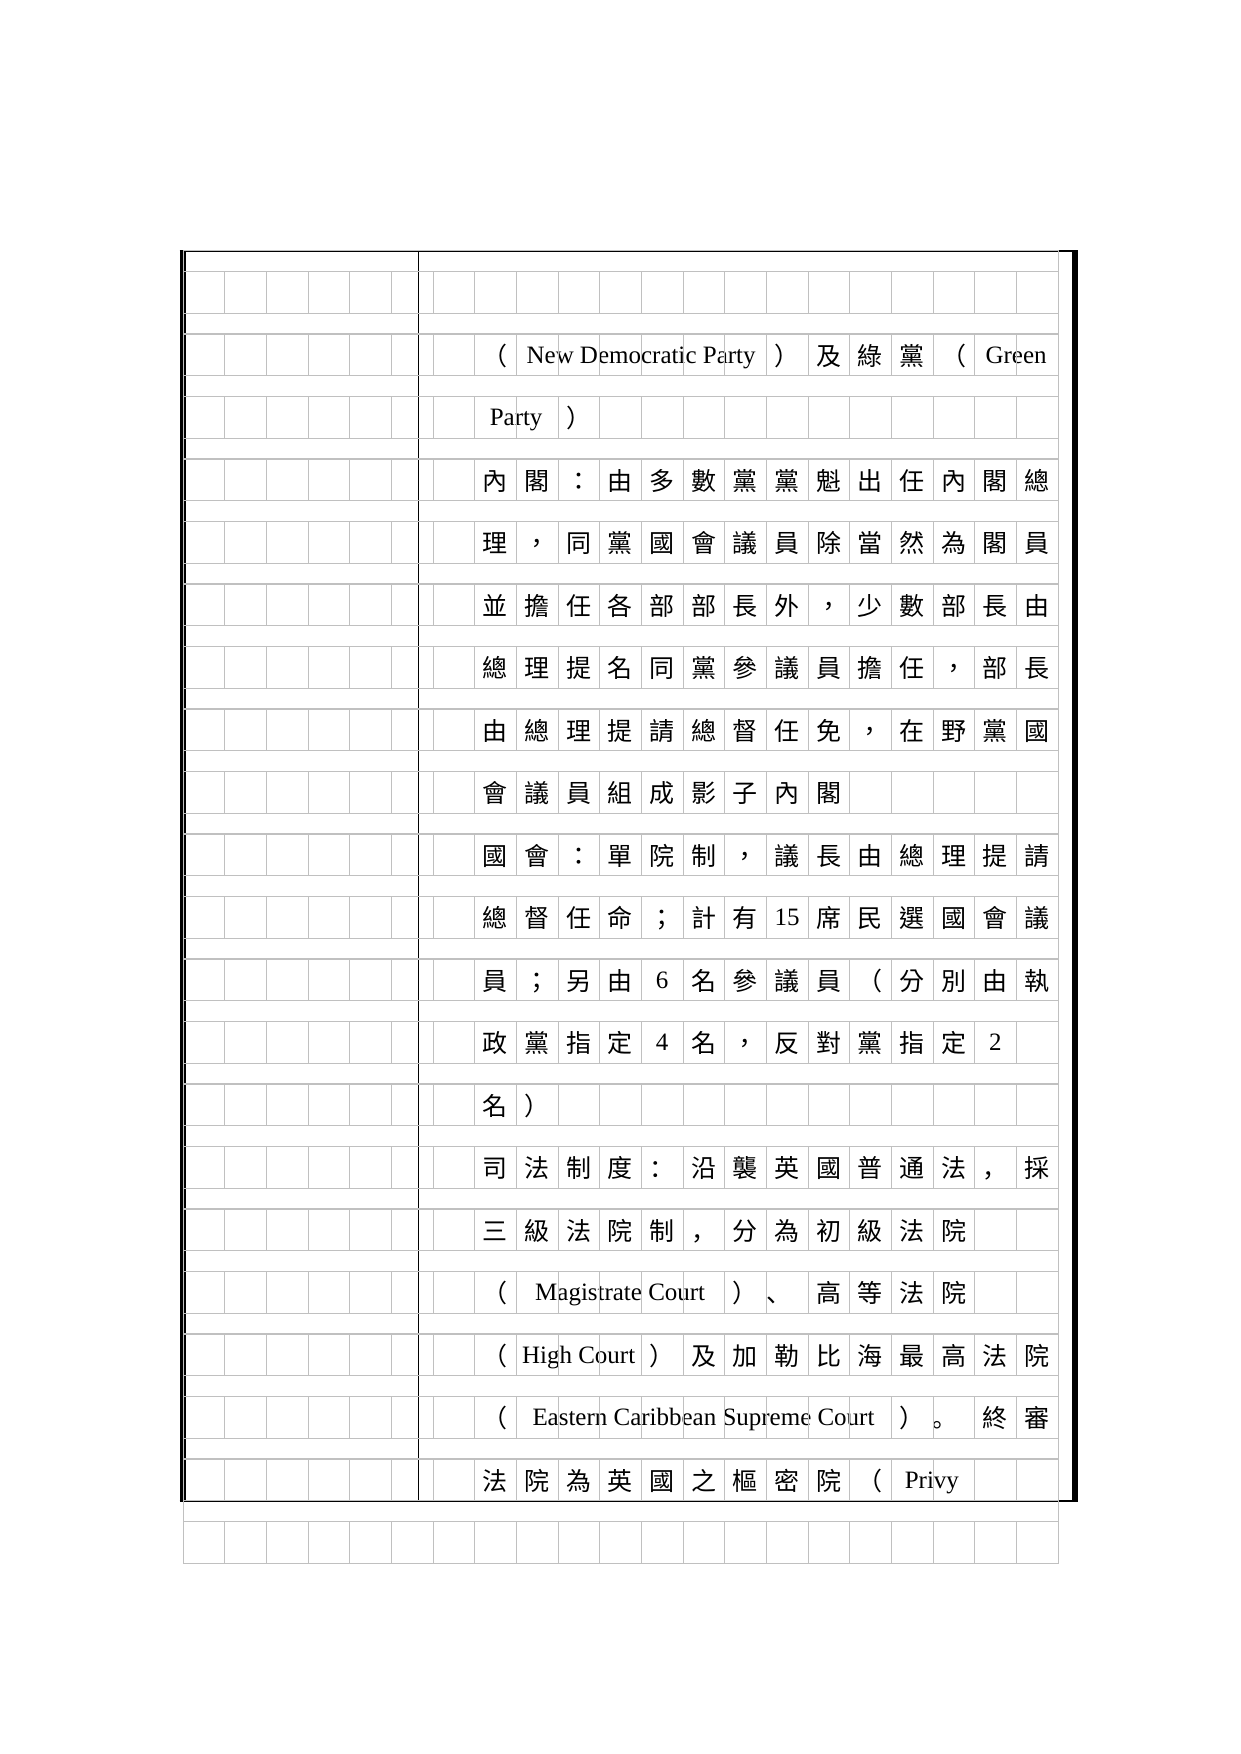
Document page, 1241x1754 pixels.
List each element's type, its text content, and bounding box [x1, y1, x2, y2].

table_cell [186, 835, 224, 875]
table_cell [392, 585, 418, 625]
table_cell [225, 960, 266, 1000]
table_cell [186, 585, 224, 625]
table_cell [225, 1022, 266, 1063]
table_cell [309, 897, 349, 938]
table_cell [350, 835, 391, 875]
table_cell [267, 335, 308, 375]
table_cell [186, 1272, 224, 1313]
table_cell [267, 897, 308, 938]
table_cell [186, 939, 418, 958]
table_cell 國體：大英國協成員，奉英國女王為元首，總督為其代表 政體：民主政黨責任內閣制，三權分立制 政黨：執政為聯合勞工黨（Unity Labour Party），在野有新民主黨（New Democratic Party）及綠黨（Green Party） 內閣：由多數黨黨魁出任內閣總理，同黨國會議員除當然為閣員並擔任各部部長外，少數部長由總理提名同黨參議員擔任，部長由總理提請總督任免，在野黨國會議員組成影子內閣 國會：單院制，議長由總理提請總督任命；計有15席民選國會議員；另由6名參議員（分別由執政黨指定4名，反對黨指定2名） 司法制度：沿襲英國普通法，採三級法院制，分為初級法院（Magistrate Court）、高等法院（High Court）及加勒比海最高法院（Eastern Caribbean Supreme Court）。終審法院為英國之樞密院（Privy Council） [419, 376, 1058, 396]
table_cell [392, 1335, 418, 1375]
table_cell [225, 1147, 266, 1188]
table_cell [392, 1210, 418, 1250]
table_cell [350, 335, 391, 375]
table_cell [186, 1251, 418, 1271]
table_cell [350, 272, 391, 313]
table_cell [186, 1189, 418, 1208]
table_cell [392, 1397, 418, 1438]
table_cell [309, 522, 349, 563]
table_cell [309, 335, 349, 375]
table_cell [309, 835, 349, 875]
table_cell [225, 1397, 266, 1438]
table_cell [309, 1335, 349, 1375]
table_cell [350, 960, 391, 1000]
table_cell [392, 1460, 418, 1500]
table_cell [186, 710, 224, 750]
table_cell [186, 751, 418, 771]
table_cell 國體：大英國協成員，奉英國女王為元首，總督為其代表 政體：民主政黨責任內閣制，三權分立制 政黨：執政為聯合勞工黨（Unity Labour Party），在野有新民主黨（New Democratic Party）及綠黨（Green Party） 內閣：由多數黨黨魁出任內閣總理，同黨國會議員除當然為閣員並擔任各部部長外，少數部長由總理提名同黨參議員擔任，部長由總理提請總督任免，在野黨國會議員組成影子內閣 國會：單院制，議長由總理提請總督任命；計有15席民選國會議員；另由6名參議員（分別由執政黨指定4名，反對黨指定2名） 司法制度：沿襲英國普通法，採三級法院制，分為初級法院（Magistrate Court）、高等法院（High Court）及加勒比海最高法院（Eastern Caribbean Supreme Court）。終審法院為英國之樞密院（Privy Council） [419, 626, 1058, 646]
table_cell [309, 647, 349, 688]
table_cell [267, 585, 308, 625]
table_cell [350, 460, 391, 500]
table_cell [186, 439, 418, 458]
table_cell [309, 710, 349, 750]
table_cell [186, 897, 224, 938]
table_cell [309, 1460, 349, 1500]
table_cell [225, 1210, 266, 1250]
table_cell [267, 522, 308, 563]
table_cell [225, 1085, 266, 1125]
table_cell [309, 585, 349, 625]
table_cell [186, 772, 224, 813]
table_cell 國體：大英國協成員，奉英國女王為元首，總督為其代表 政體：民主政黨責任內閣制，三權分立制 政黨：執政為聯合勞工黨（Unity Labour Party），在野有新民主黨（New Democratic Party）及綠黨（Green Party） 內閣：由多數黨黨魁出任內閣總理，同黨國會議員除當然為閣員並擔任各部部長外，少數部長由總理提名同黨參議員擔任，部長由總理提請總督任免，在野黨國會議員組成影子內閣 國會：單院制，議長由總理提請總督任命；計有15席民選國會議員；另由6名參議員（分別由執政黨指定4名，反對黨指定2名） 司法制度：沿襲英國普通法，採三級法院制，分為初級法院（Magistrate Court）、高等法院（High Court）及加勒比海最高法院（Eastern Caribbean Supreme Court）。終審法院為英國之樞密院（Privy Council） [419, 1439, 1058, 1458]
table_cell [309, 1022, 349, 1063]
table_cell 國體：大英國協成員，奉英國女王為元首，總督為其代表 政體：民主政黨責任內閣制，三權分立制 政黨：執政為聯合勞工黨（Unity Labour Party），在野有新民主黨（New Democratic Party）及綠黨（Green Party） 內閣：由多數黨黨魁出任內閣總理，同黨國會議員除當然為閣員並擔任各部部長外，少數部長由總理提名同黨參議員擔任，部長由總理提請總督任免，在野黨國會議員組成影子內閣 國會：單院制，議長由總理提請總督任命；計有15席民選國會議員；另由6名參議員（分別由執政黨指定4名，反對黨指定2名） 司法制度：沿襲英國普通法，採三級法院制，分為初級法院（Magistrate Court）、高等法院（High Court）及加勒比海最高法院（Eastern Caribbean Supreme Court）。終審法院為英國之樞密院（Privy Council） [419, 939, 1058, 958]
table_cell [350, 1210, 391, 1250]
table_cell [392, 335, 418, 375]
table_cell [267, 835, 308, 875]
table_cell [309, 272, 349, 313]
table_cell [186, 272, 224, 313]
table_cell [225, 710, 266, 750]
table_cell 國體：大英國協成員，奉英國女王為元首，總督為其代表 政體：民主政黨責任內閣制，三權分立制 政黨：執政為聯合勞工黨（Unity Labour Party），在野有新民主黨（New Democratic Party）及綠黨（Green Party） 內閣：由多數黨黨魁出任內閣總理，同黨國會議員除當然為閣員並擔任各部部長外，少數部長由總理提名同黨參議員擔任，部長由總理提請總督任免，在野黨國會議員組成影子內閣 國會：單院制，議長由總理提請總督任命；計有15席民選國會議員；另由6名參議員（分別由執政黨指定4名，反對黨指定2名） 司法制度：沿襲英國普通法，採三級法院制，分為初級法院（Magistrate Court）、高等法院（High Court）及加勒比海最高法院（Eastern Caribbean Supreme Court）。終審法院為英國之樞密院（Privy Council） [419, 252, 1058, 271]
table_cell [225, 772, 266, 813]
table_cell [186, 501, 418, 521]
table_cell [267, 772, 308, 813]
table_cell [309, 1147, 349, 1188]
table_cell [225, 522, 266, 563]
table_cell [186, 1335, 224, 1375]
table_cell [186, 960, 224, 1000]
table_cell [350, 1335, 391, 1375]
table_cell [267, 647, 308, 688]
table_cell [392, 960, 418, 1000]
table_cell [350, 522, 391, 563]
table_cell [186, 647, 224, 688]
table_cell [350, 710, 391, 750]
table_cell [267, 960, 308, 1000]
table_cell [186, 626, 418, 646]
table_cell [350, 585, 391, 625]
table_cell [350, 1022, 391, 1063]
table_cell [309, 1272, 349, 1313]
table_cell [186, 564, 418, 583]
table_cell [186, 335, 224, 375]
table_cell [186, 397, 224, 438]
table_cell [186, 1022, 224, 1063]
table_cell [186, 814, 418, 833]
table_cell [392, 1147, 418, 1188]
table_cell [186, 1376, 418, 1396]
table_cell [225, 897, 266, 938]
table_cell [350, 1272, 391, 1313]
table_cell [392, 1022, 418, 1063]
table_cell [392, 772, 418, 813]
table_cell [225, 1272, 266, 1313]
table_cell [225, 1460, 266, 1500]
table_cell [186, 460, 224, 500]
table_cell 國體：大英國協成員，奉英國女王為元首，總督為其代表 政體：民主政黨責任內閣制，三權分立制 政黨：執政為聯合勞工黨（Unity Labour Party），在野有新民主黨（New Democratic Party）及綠黨（Green Party） 內閣：由多數黨黨魁出任內閣總理，同黨國會議員除當然為閣員並擔任各部部長外，少數部長由總理提名同黨參議員擔任，部長由總理提請總督任免，在野黨國會議員組成影子內閣 國會：單院制，議長由總理提請總督任命；計有15席民選國會議員；另由6名參議員（分別由執政黨指定4名，反對黨指定2名） 司法制度：沿襲英國普通法，採三級法院制，分為初級法院（Magistrate Court）、高等法院（High Court）及加勒比海最高法院（Eastern Caribbean Supreme Court）。終審法院為英國之樞密院（Privy Council） [419, 439, 1058, 458]
table_cell [267, 1335, 308, 1375]
table_cell [309, 1085, 349, 1125]
table_cell [186, 876, 418, 896]
table_cell [225, 397, 266, 438]
table_cell 國體：大英國協成員，奉英國女王為元首，總督為其代表 政體：民主政黨責任內閣制，三權分立制 政黨：執政為聯合勞工黨（Unity Labour Party），在野有新民主黨（New Democratic Party）及綠黨（Green Party） 內閣：由多數黨黨魁出任內閣總理，同黨國會議員除當然為閣員並擔任各部部長外，少數部長由總理提名同黨參議員擔任，部長由總理提請總督任免，在野黨國會議員組成影子內閣 國會：單院制，議長由總理提請總督任命；計有15席民選國會議員；另由6名參議員（分別由執政黨指定4名，反對黨指定2名） 司法制度：沿襲英國普通法，採三級法院制，分為初級法院（Magistrate Court）、高等法院（High Court）及加勒比海最高法院（Eastern Caribbean Supreme Court）。終審法院為英國之樞密院（Privy Council） [419, 1126, 1058, 1146]
table_cell [350, 897, 391, 938]
table_cell [186, 1001, 418, 1021]
table_cell [225, 460, 266, 500]
table_cell [267, 460, 308, 500]
table_cell 國體：大英國協成員，奉英國女王為元首，總督為其代表 政體：民主政黨責任內閣制，三權分立制 政黨：執政為聯合勞工黨（Unity Labour Party），在野有新民主黨（New Democratic Party）及綠黨（Green Party） 內閣：由多數黨黨魁出任內閣總理，同黨國會議員除當然為閣員並擔任各部部長外，少數部長由總理提名同黨參議員擔任，部長由總理提請總督任免，在野黨國會議員組成影子內閣 國會：單院制，議長由總理提請總督任命；計有15席民選國會議員；另由6名參議員（分別由執政黨指定4名，反對黨指定2名） 司法制度：沿襲英國普通法，採三級法院制，分為初級法院（Magistrate Court）、高等法院（High Court）及加勒比海最高法院（Eastern Caribbean Supreme Court）。終審法院為英國之樞密院（Privy Council） [419, 314, 1058, 333]
table_cell [186, 1460, 224, 1500]
table_cell [186, 1064, 418, 1083]
table_cell [392, 710, 418, 750]
table_cell 國體：大英國協成員，奉英國女王為元首，總督為其代表 政體：民主政黨責任內閣制，三權分立制 政黨：執政為聯合勞工黨（Unity Labour Party），在野有新民主黨（New Democratic Party）及綠黨（Green Party） 內閣：由多數黨黨魁出任內閣總理，同黨國會議員除當然為閣員並擔任各部部長外，少數部長由總理提名同黨參議員擔任，部長由總理提請總督任免，在野黨國會議員組成影子內閣 國會：單院制，議長由總理提請總督任命；計有15席民選國會議員；另由6名參議員（分別由執政黨指定4名，反對黨指定2名） 司法制度：沿襲英國普通法，採三級法院制，分為初級法院（Magistrate Court）、高等法院（High Court）及加勒比海最高法院（Eastern Caribbean Supreme Court）。終審法院為英國之樞密院（Privy Council） [419, 751, 1058, 771]
table_cell [267, 1272, 308, 1313]
table_cell 國體：大英國協成員，奉英國女王為元首，總督為其代表 政體：民主政黨責任內閣制，三權分立制 政黨：執政為聯合勞工黨（Unity Labour Party），在野有新民主黨（New Democratic Party）及綠黨（Green Party） 內閣：由多數黨黨魁出任內閣總理，同黨國會議員除當然為閣員並擔任各部部長外，少數部長由總理提名同黨參議員擔任，部長由總理提請總督任免，在野黨國會議員組成影子內閣 國會：單院制，議長由總理提請總督任命；計有15席民選國會議員；另由6名參議員（分別由執政黨指定4名，反對黨指定2名） 司法制度：沿襲英國普通法，採三級法院制，分為初級法院（Magistrate Court）、高等法院（High Court）及加勒比海最高法院（Eastern Caribbean Supreme Court）。終審法院為英國之樞密院（Privy Council） [419, 1001, 1058, 1021]
table_cell [350, 1460, 391, 1500]
table_cell [309, 1397, 349, 1438]
table_cell [186, 522, 224, 563]
table_cell [225, 272, 266, 313]
table_cell 國體：大英國協成員，奉英國女王為元首，總督為其代表 政體：民主政黨責任內閣制，三權分立制 政黨：執政為聯合勞工黨（Unity Labour Party），在野有新民主黨（New Democratic Party）及綠黨（Green Party） 內閣：由多數黨黨魁出任內閣總理，同黨國會議員除當然為閣員並擔任各部部長外，少數部長由總理提名同黨參議員擔任，部長由總理提請總督任免，在野黨國會議員組成影子內閣 國會：單院制，議長由總理提請總督任命；計有15席民選國會議員；另由6名參議員（分別由執政黨指定4名，反對黨指定2名） 司法制度：沿襲英國普通法，採三級法院制，分為初級法院（Magistrate Court）、高等法院（High Court）及加勒比海最高法院（Eastern Caribbean Supreme Court）。終審法院為英國之樞密院（Privy Council） [419, 1251, 1058, 1271]
table_cell [267, 1147, 308, 1188]
table_cell [186, 1126, 418, 1146]
table_cell [186, 376, 418, 396]
table_cell [350, 1147, 391, 1188]
table_cell [225, 835, 266, 875]
table_cell [350, 397, 391, 438]
table_cell 國體：大英國協成員，奉英國女王為元首，總督為其代表 政體：民主政黨責任內閣制，三權分立制 政黨：執政為聯合勞工黨（Unity Labour Party），在野有新民主黨（New Democratic Party）及綠黨（Green Party） 內閣：由多數黨黨魁出任內閣總理，同黨國會議員除當然為閣員並擔任各部部長外，少數部長由總理提名同黨參議員擔任，部長由總理提請總督任免，在野黨國會議員組成影子內閣 國會：單院制，議長由總理提請總督任命；計有15席民選國會議員；另由6名參議員（分別由執政黨指定4名，反對黨指定2名） 司法制度：沿襲英國普通法，採三級法院制，分為初級法院（Magistrate Court）、高等法院（High Court）及加勒比海最高法院（Eastern Caribbean Supreme Court）。終審法院為英國之樞密院（Privy Council） [419, 564, 1058, 583]
table_cell [309, 772, 349, 813]
table_cell [225, 335, 266, 375]
table_cell 國體：大英國協成員，奉英國女王為元首，總督為其代表 政體：民主政黨責任內閣制，三權分立制 政黨：執政為聯合勞工黨（Unity Labour Party），在野有新民主黨（New Democratic Party）及綠黨（Green Party） 內閣：由多數黨黨魁出任內閣總理，同黨國會議員除當然為閣員並擔任各部部長外，少數部長由總理提名同黨參議員擔任，部長由總理提請總督任免，在野黨國會議員組成影子內閣 國會：單院制，議長由總理提請總督任命；計有15席民選國會議員；另由6名參議員（分別由執政黨指定4名，反對黨指定2名） 司法制度：沿襲英國普通法，採三級法院制，分為初級法院（Magistrate Court）、高等法院（High Court）及加勒比海最高法院（Eastern Caribbean Supreme Court）。終審法院為英國之樞密院（Privy Council） [419, 1189, 1058, 1208]
table_cell [186, 252, 418, 271]
table_cell [225, 585, 266, 625]
table_cell [267, 1022, 308, 1063]
table_cell [186, 1397, 224, 1438]
table_cell [309, 960, 349, 1000]
table_cell [225, 647, 266, 688]
table_cell [267, 397, 308, 438]
table_cell 國體：大英國協成員，奉英國女王為元首，總督為其代表 政體：民主政黨責任內閣制，三權分立制 政黨：執政為聯合勞工黨（Unity Labour Party），在野有新民主黨（New Democratic Party）及綠黨（Green Party） 內閣：由多數黨黨魁出任內閣總理，同黨國會議員除當然為閣員並擔任各部部長外，少數部長由總理提名同黨參議員擔任，部長由總理提請總督任免，在野黨國會議員組成影子內閣 國會：單院制，議長由總理提請總督任命；計有15席民選國會議員；另由6名參議員（分別由執政黨指定4名，反對黨指定2名） 司法制度：沿襲英國普通法，採三級法院制，分為初級法院（Magistrate Court）、高等法院（High Court）及加勒比海最高法院（Eastern Caribbean Supreme Court）。終審法院為英國之樞密院（Privy Council） [419, 876, 1058, 896]
table_cell [309, 460, 349, 500]
table_cell [392, 272, 418, 313]
table_cell 國體：大英國協成員，奉英國女王為元首，總督為其代表 政體：民主政黨責任內閣制，三權分立制 政黨：執政為聯合勞工黨（Unity Labour Party），在野有新民主黨（New Democratic Party）及綠黨（Green Party） 內閣：由多數黨黨魁出任內閣總理，同黨國會議員除當然為閣員並擔任各部部長外，少數部長由總理提名同黨參議員擔任，部長由總理提請總督任免，在野黨國會議員組成影子內閣 國會：單院制，議長由總理提請總督任命；計有15席民選國會議員；另由6名參議員（分別由執政黨指定4名，反對黨指定2名） 司法制度：沿襲英國普通法，採三級法院制，分為初級法院（Magistrate Court）、高等法院（High Court）及加勒比海最高法院（Eastern Caribbean Supreme Court）。終審法院為英國之樞密院（Privy Council） [1059, 252, 1072, 1500]
table_cell [186, 689, 418, 708]
table_cell [392, 522, 418, 563]
table_cell [225, 1335, 266, 1375]
table_cell [350, 772, 391, 813]
table_cell [392, 647, 418, 688]
table_cell [392, 1272, 418, 1313]
table_cell 國體：大英國協成員，奉英國女王為元首，總督為其代表 政體：民主政黨責任內閣制，三權分立制 政黨：執政為聯合勞工黨（Unity Labour Party），在野有新民主黨（New Democratic Party）及綠黨（Green Party） 內閣：由多數黨黨魁出任內閣總理，同黨國會議員除當然為閣員並擔任各部部長外，少數部長由總理提名同黨參議員擔任，部長由總理提請總督任免，在野黨國會議員組成影子內閣 國會：單院制，議長由總理提請總督任命；計有15席民選國會議員；另由6名參議員（分別由執政黨指定4名，反對黨指定2名） 司法制度：沿襲英國普通法，採三級法院制，分為初級法院（Magistrate Court）、高等法院（High Court）及加勒比海最高法院（Eastern Caribbean Supreme Court）。終審法院為英國之樞密院（Privy Council） [419, 689, 1058, 708]
table_cell [392, 897, 418, 938]
table_cell [267, 710, 308, 750]
table_cell [267, 1085, 308, 1125]
table_cell [267, 1460, 308, 1500]
table_cell [267, 1397, 308, 1438]
table_cell [392, 835, 418, 875]
table_cell 國體：大英國協成員，奉英國女王為元首，總督為其代表 政體：民主政黨責任內閣制，三權分立制 政黨：執政為聯合勞工黨（Unity Labour Party），在野有新民主黨（New Democratic Party）及綠黨（Green Party） 內閣：由多數黨黨魁出任內閣總理，同黨國會議員除當然為閣員並擔任各部部長外，少數部長由總理提名同黨參議員擔任，部長由總理提請總督任免，在野黨國會議員組成影子內閣 國會：單院制，議長由總理提請總督任命；計有15席民選國會議員；另由6名參議員（分別由執政黨指定4名，反對黨指定2名） 司法制度：沿襲英國普通法，採三級法院制，分為初級法院（Magistrate Court）、高等法院（High Court）及加勒比海最高法院（Eastern Caribbean Supreme Court）。終審法院為英國之樞密院（Privy Council） [419, 1314, 1058, 1333]
table_cell 國體：大英國協成員，奉英國女王為元首，總督為其代表 政體：民主政黨責任內閣制，三權分立制 政黨：執政為聯合勞工黨（Unity Labour Party），在野有新民主黨（New Democratic Party）及綠黨（Green Party） 內閣：由多數黨黨魁出任內閣總理，同黨國會議員除當然為閣員並擔任各部部長外，少數部長由總理提名同黨參議員擔任，部長由總理提請總督任免，在野黨國會議員組成影子內閣 國會：單院制，議長由總理提請總督任命；計有15席民選國會議員；另由6名參議員（分別由執政黨指定4名，反對黨指定2名） 司法制度：沿襲英國普通法，採三級法院制，分為初級法院（Magistrate Court）、高等法院（High Court）及加勒比海最高法院（Eastern Caribbean Supreme Court）。終審法院為英國之樞密院（Privy Council） [419, 1064, 1058, 1083]
table_cell [392, 397, 418, 438]
table_cell [267, 1210, 308, 1250]
table_cell [350, 647, 391, 688]
table_cell [350, 1397, 391, 1438]
table_cell [309, 1210, 349, 1250]
table_cell [392, 460, 418, 500]
table_cell 國體：大英國協成員，奉英國女王為元首，總督為其代表 政體：民主政黨責任內閣制，三權分立制 政黨：執政為聯合勞工黨（Unity Labour Party），在野有新民主黨（New Democratic Party）及綠黨（Green Party） 內閣：由多數黨黨魁出任內閣總理，同黨國會議員除當然為閣員並擔任各部部長外，少數部長由總理提名同黨參議員擔任，部長由總理提請總督任免，在野黨國會議員組成影子內閣 國會：單院制，議長由總理提請總督任命；計有15席民選國會議員；另由6名參議員（分別由執政黨指定4名，反對黨指定2名） 司法制度：沿襲英國普通法，採三級法院制，分為初級法院（Magistrate Court）、高等法院（High Court）及加勒比海最高法院（Eastern Caribbean Supreme Court）。終審法院為英國之樞密院（Privy Council） [419, 501, 1058, 521]
table_cell 國體：大英國協成員，奉英國女王為元首，總督為其代表 政體：民主政黨責任內閣制，三權分立制 政黨：執政為聯合勞工黨（Unity Labour Party），在野有新民主黨（New Democratic Party）及綠黨（Green Party） 內閣：由多數黨黨魁出任內閣總理，同黨國會議員除當然為閣員並擔任各部部長外，少數部長由總理提名同黨參議員擔任，部長由總理提請總督任免，在野黨國會議員組成影子內閣 國會：單院制，議長由總理提請總督任命；計有15席民選國會議員；另由6名參議員（分別由執政黨指定4名，反對黨指定2名） 司法制度：沿襲英國普通法，採三級法院制，分為初級法院（Magistrate Court）、高等法院（High Court）及加勒比海最高法院（Eastern Caribbean Supreme Court）。終審法院為英國之樞密院（Privy Council） [419, 1376, 1058, 1396]
table_cell [186, 314, 418, 333]
table_cell [186, 1147, 224, 1188]
table_cell 國體：大英國協成員，奉英國女王為元首，總督為其代表 政體：民主政黨責任內閣制，三權分立制 政黨：執政為聯合勞工黨（Unity Labour Party），在野有新民主黨（New Democratic Party）及綠黨（Green Party） 內閣：由多數黨黨魁出任內閣總理，同黨國會議員除當然為閣員並擔任各部部長外，少數部長由總理提名同黨參議員擔任，部長由總理提請總督任免，在野黨國會議員組成影子內閣 國會：單院制，議長由總理提請總督任命；計有15席民選國會議員；另由6名參議員（分別由執政黨指定4名，反對黨指定2名） 司法制度：沿襲英國普通法，採三級法院制，分為初級法院（Magistrate Court）、高等法院（High Court）及加勒比海最高法院（Eastern Caribbean Supreme Court）。終審法院為英國之樞密院（Privy Council） [419, 814, 1058, 833]
table_cell [186, 1439, 418, 1458]
table_cell [186, 1314, 418, 1333]
table_cell [350, 1085, 391, 1125]
table_cell [186, 1210, 224, 1250]
table_cell [186, 1085, 224, 1125]
table_cell [392, 1085, 418, 1125]
table_cell [309, 397, 349, 438]
table_cell [267, 272, 308, 313]
